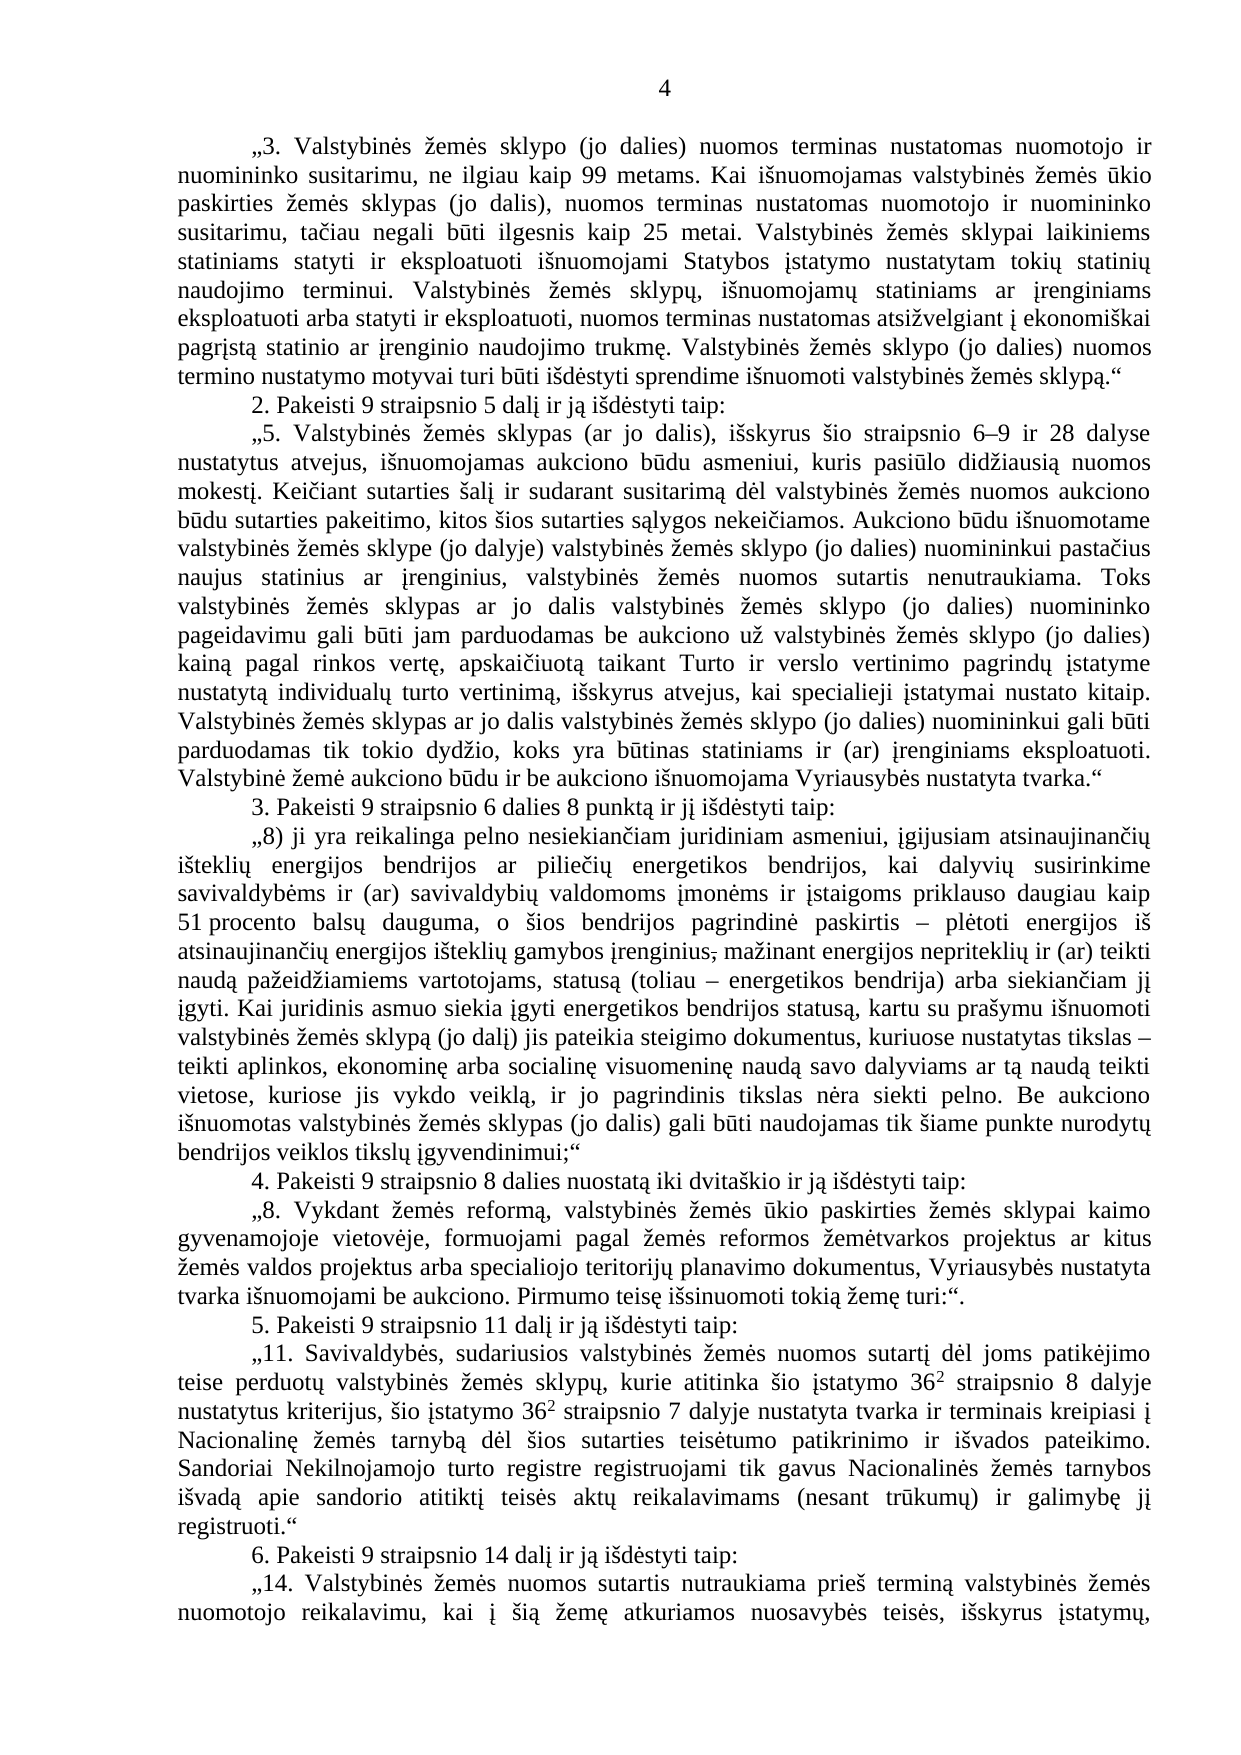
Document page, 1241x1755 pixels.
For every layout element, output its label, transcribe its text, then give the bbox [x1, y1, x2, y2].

text „8) ji yra reikalinga pelno nesiekiančiam juridiniam asmeniui, įgijusiam atsinaujinančių išteklių energijos bendrijos ar piliečių energetikos bendrijos, kai dalyvių susirinkime savivaldybėms ir (ar) savivaldybių valdomoms įmonėms ir įstaigoms priklauso daugiau kaip 51 procento balsų dauguma, o šios bendrijos pagrindinė paskirtis – plėtoti energijos iš atsinaujinančių energijos išteklių gamybos įrenginius, mažinant energijos nepriteklių ir (ar) teikti naudą pažeidžiamiems vartotojams, statusą (toliau – energetikos bendrija) arba siekiančiam jį įgyti. Kai juridinis asmuo siekia įgyti energetikos bendrijos statusą, kartu su prašymu išnuomoti valstybinės žemės sklypą (jo dalį) jis pateikia steigimo dokumentus, kuriuose nustatytas tikslas – teikti aplinkos, ekonominę arba socialinę visuomeninę naudą savo dalyviams ar tą naudą teikti vietose, kuriose jis vykdo veiklą, ir jo pagrindinis tikslas nėra siekti pelno. Be aukciono išnuomotas valstybinės žemės sklypas (jo dalis) gali būti naudojamas tik šiame punkte nurodytų bendrijos veiklos tikslų įgyvendinimui;“ [177, 821, 1152, 1166]
text 4. Pakeisti 9 straipsnio 8 dalies nuostatą iki dvitaškio ir ją išdėstyti taip: [177, 1166, 1152, 1195]
text 6. Pakeisti 9 straipsnio 14 dalį ir ją išdėstyti taip: [177, 1540, 1152, 1568]
text „5. Valstybinės žemės sklypas (ar jo dalis), išskyrus šio straipsnio 6–9 ir 28 dalyse nustatytus atvejus, išnuomojamas aukciono būdu asmeniui, kuris pasiūlo didžiausią nuomos mokestį. Keičiant sutarties šalį ir sudarant susitarimą dėl valstybinės žemės nuomos aukciono būdu sutarties pakeitimo, kitos šios sutarties sąlygos nekeičiamos. Aukciono būdu išnuomotame valstybinės žemės sklype (jo dalyje) valstybinės žemės sklypo (jo dalies) nuomininkui pastačius naujus statinius ar įrenginius, valstybinės žemės nuomos sutartis nenutraukiama. Toks valstybinės žemės sklypas ar jo dalis valstybinės žemės sklypo (jo dalies) nuomininko pageidavimu gali būti jam parduodamas be aukciono už valstybinės žemės sklypo (jo dalies) kainą pagal rinkos vertę, apskaičiuotą taikant Turto ir verslo vertinimo pagrindų įstatyme nustatytą individualų turto vertinimą, išskyrus atvejus, kai specialieji įstatymai nustato kitaip. Valstybinės žemės sklypas ar jo dalis valstybinės žemės sklypo (jo dalies) nuomininkui gali būti parduodamas tik tokio dydžio, koks yra būtinas statiniams ir (ar) įrenginiams eksploatuoti. Valstybinė žemė aukciono būdu ir be aukciono išnuomojama Vyriausybės nustatyta tvarka.“ [177, 418, 1152, 792]
text „14. Valstybinės žemės nuomos sutartis nutraukiama prieš terminą valstybinės žemės nuomotojo reikalavimu, kai į šią žemę atkuriamos nuosavybės teisės, išskyrus įstatymų, [177, 1568, 1152, 1626]
text 5. Pakeisti 9 straipsnio 11 dalį ir ją išdėstyti taip: [177, 1310, 1152, 1338]
text 3. Pakeisti 9 straipsnio 6 dalies 8 punktą ir jį išdėstyti taip: [177, 792, 1152, 821]
text 2. Pakeisti 9 straipsnio 5 dalį ir ją išdėstyti taip: [177, 390, 1152, 418]
text „8. Vykdant žemės reformą, valstybinės žemės ūkio paskirties žemės sklypai kaimo gyvenamojoje vietovėje, formuojami pagal žemės reformos žemėtvarkos projektus ar kitus žemės valdos projektus arba specialiojo teritorijų planavimo dokumentus, Vyriausybės nustatyta tvarka išnuomojami be aukciono. Pirmumo teisę išsinuomoti tokią žemę turi:“. [177, 1195, 1152, 1310]
text „3. Valstybinės žemės sklypo (jo dalies) nuomos terminas nustatomas nuomotojo ir nuomininko susitarimu, ne ilgiau kaip 99 metams. Kai išnuomojamas valstybinės žemės ūkio paskirties žemės sklypas (jo dalis), nuomos terminas nustatomas nuomotojo ir nuomininko susitarimu, tačiau negali būti ilgesnis kaip 25 metai. Valstybinės žemės sklypai laikiniems statiniams statyti ir eksploatuoti išnuomojami Statybos įstatymo nustatytam tokių statinių naudojimo terminui. Valstybinės žemės sklypų, išnuomojamų statiniams ar įrenginiams eksploatuoti arba statyti ir eksploatuoti, nuomos terminas nustatomas atsižvelgiant į ekonomiškai pagrįstą statinio ar įrenginio naudojimo trukmę. Valstybinės žemės sklypo (jo dalies) nuomos termino nustatymo motyvai turi būti išdėstyti sprendime išnuomoti valstybinės žemės sklypą.“ [177, 131, 1152, 390]
text „11. Savivaldybės, sudariusios valstybinės žemės nuomos sutartį dėl joms patikėjimo teise perduotų valstybinės žemės sklypų, kurie atitinka šio įstatymo 362 straipsnio 8 dalyje nustatytus kriterijus, šio įstatymo 362 straipsnio 7 dalyje nustatyta tvarka ir terminais kreipiasi į Nacionalinę žemės tarnybą dėl šios sutarties teisėtumo patikrinimo ir išvados pateikimo. Sandoriai Nekilnojamojo turto registre registruojami tik gavus Nacionalinės žemės tarnybos išvadą apie sandorio atitiktį teisės aktų reikalavimams (nesant trūkumų) ir galimybę jį registruoti.“ [177, 1338, 1152, 1540]
